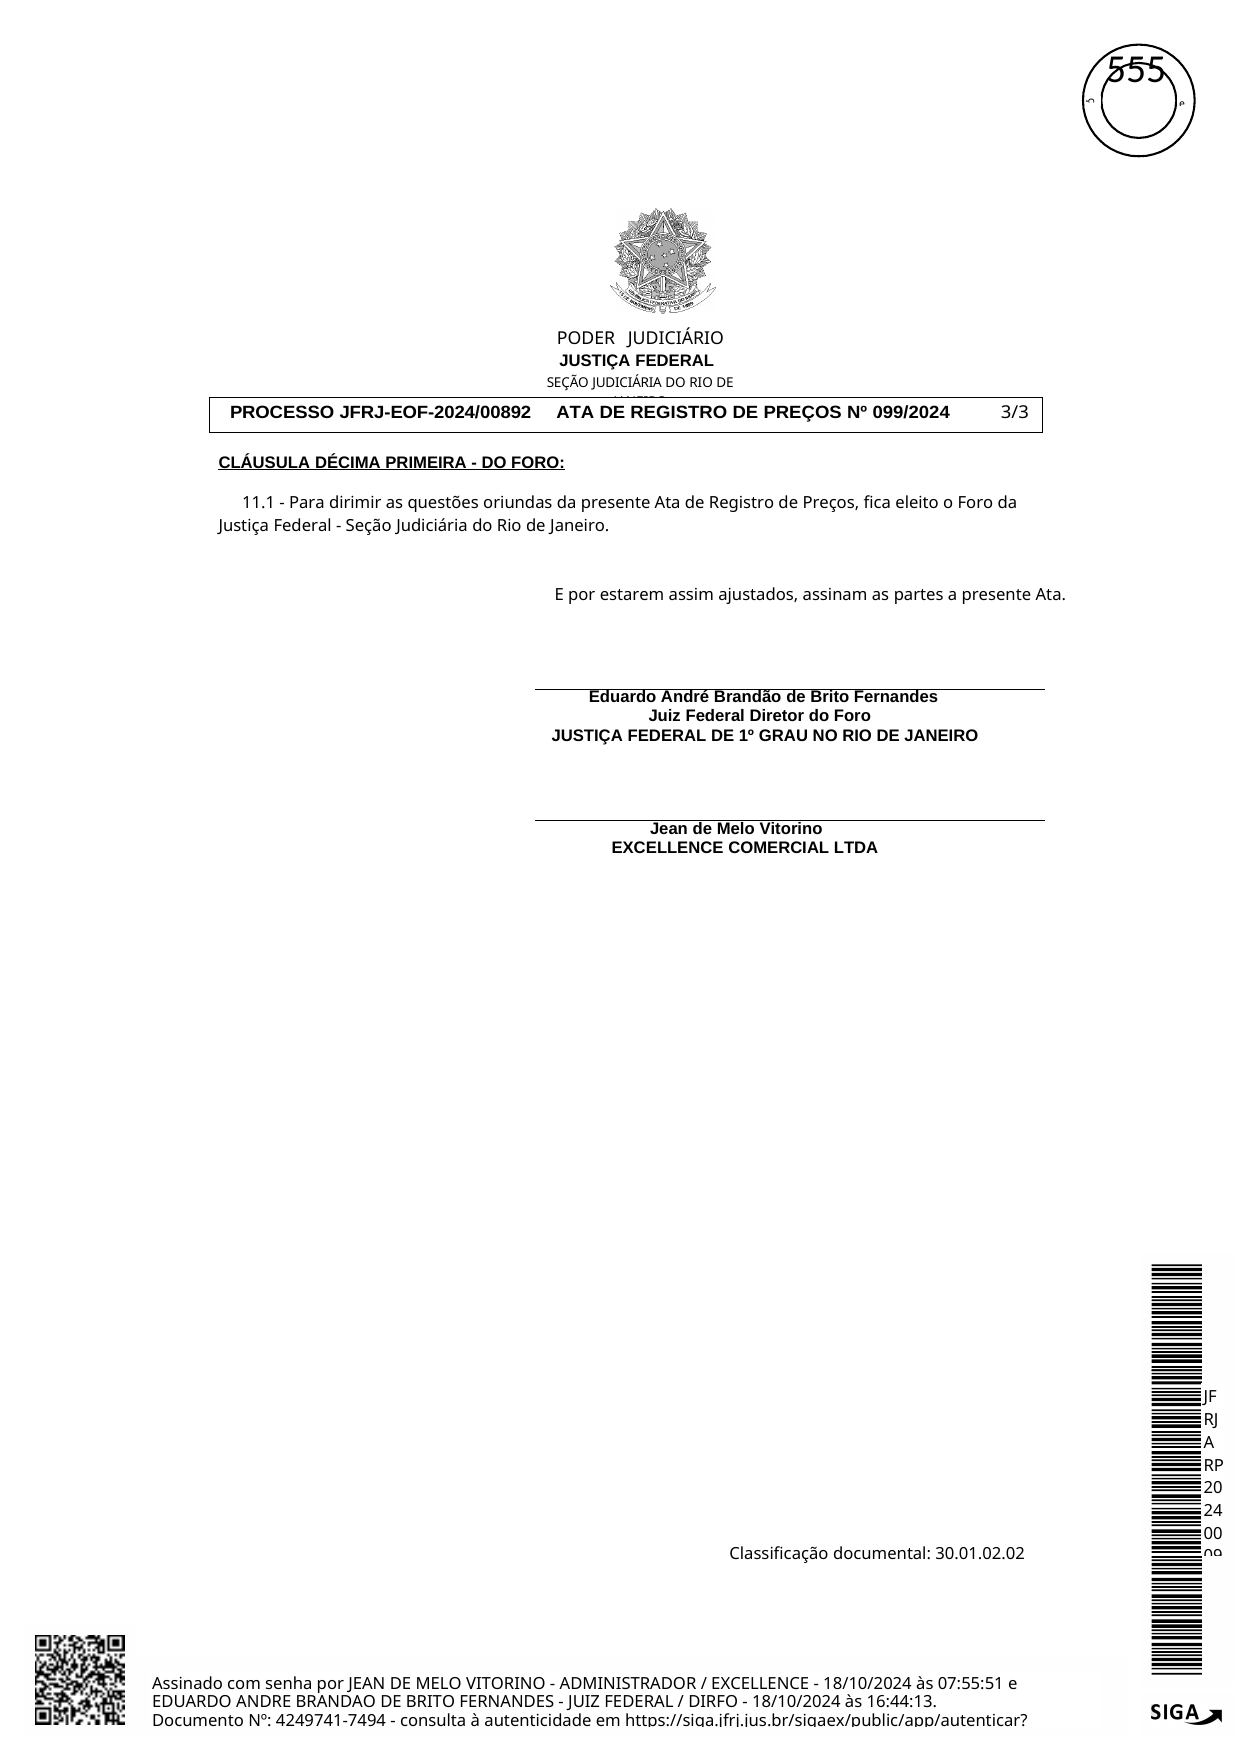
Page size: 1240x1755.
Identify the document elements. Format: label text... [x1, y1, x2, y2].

subtitle [547, 685, 979, 689]
text Juiz Federal Diretor do Foro [539, 706, 979, 725]
text Classificação documental: 30.01.02.02 [729, 1541, 1140, 1564]
subtitle Eduardo André Brandão de Brito Fernandes [547, 690, 979, 706]
text E por estarem assim ajustados, assinam as partes a presente Ata. [554, 582, 1219, 605]
text PROCESSO JFRJ-EOF-2024/00892 ATA DE REGISTRO DE PREÇOS Nº 099/2024 3/3 [230, 400, 1042, 424]
text ç [1085, 98, 1099, 106]
text JFRJARP202400099A [1203, 1385, 1224, 1555]
text e [1179, 97, 1193, 105]
subtitle JUSTIÇA FEDERAL DE 1º GRAU NO RIO DE JANEIRO [550, 725, 979, 744]
subtitle CLÁUSULA DÉCIMA PRIMEIRA - DO FORO: [218, 453, 1219, 472]
subtitle EXCELLENCE COMERCIAL LTDA [611, 837, 1219, 857]
text Jean de Melo Vitorino [492, 816, 979, 837]
text 11.1 - Para dirimir as questões oriundas da presente Ata de Registro de Preços, fica eleito o Foro da Justiça Federal - Seção Judiciária do Rio de Janeiro. [218, 491, 1056, 536]
